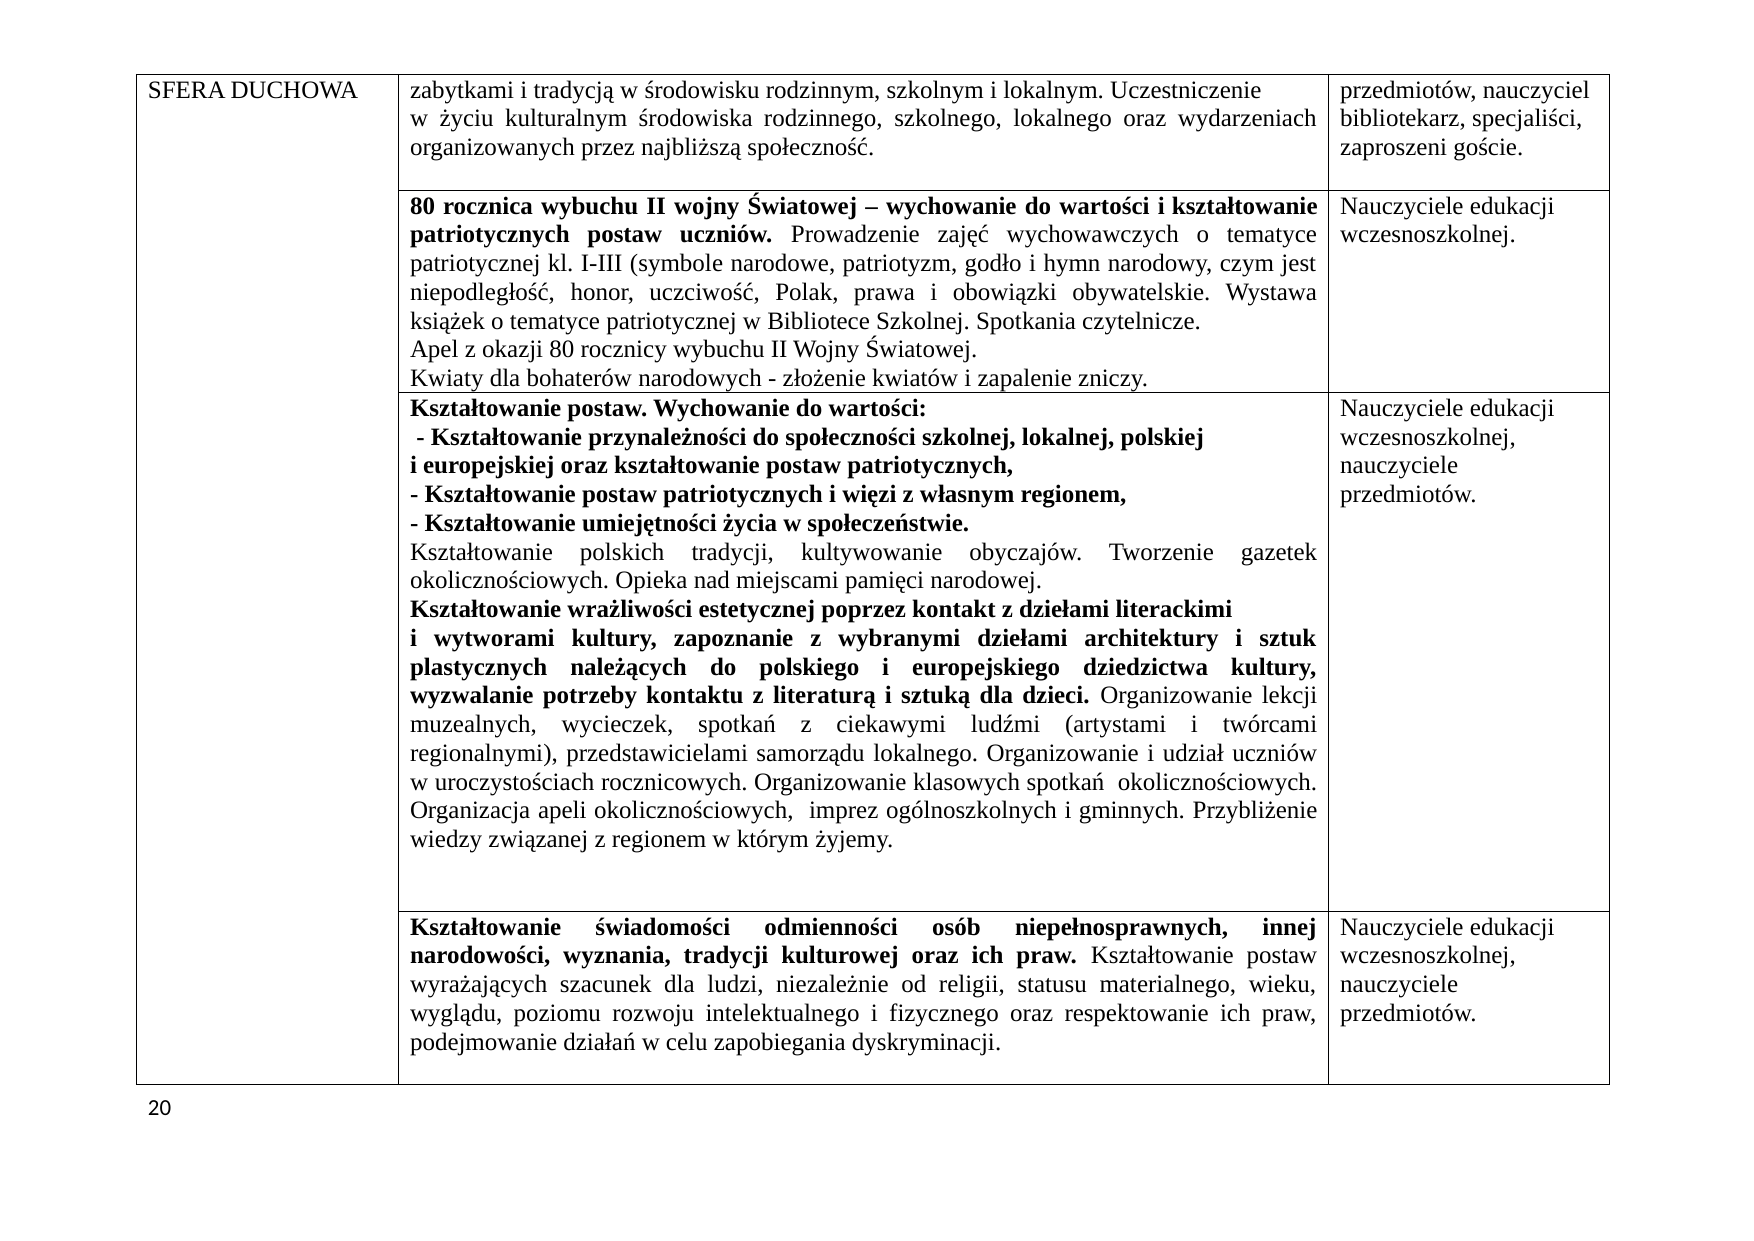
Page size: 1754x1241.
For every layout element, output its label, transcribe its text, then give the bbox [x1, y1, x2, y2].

table_cell Nauczyciele edukacji wczesnoszkolnej, nauczyciele przedmiotów. [1329, 912, 1609, 1084]
table_cell przedmiotów, nauczyciel bibliotekarz, specjaliści, zaproszeni goście. [1329, 75, 1609, 190]
table_cell 80 rocznica wybuchu II wojny Światowej – wychowanie do wartości i kształtowanie patriotycznych postaw uczniów. Prowadzenie zajęć wychowawczych o tematyce patriotycznej kl. I-III (symbole narodowe, patriotyzm, godło i hymn narodowy, czym jest niepodległość, honor, uczciwość, Polak, prawa i obowiązki obywatelskie. Wystawa książek o tematyce patriotycznej w Bibliotece Szkolnej. Spotkania czytelnicze. Apel z okazji 80 rocznicy wybuchu II Wojny Światowej. Kwiaty dla bohaterów narodowych - złożenie kwiatów i zapalenie zniczy. [399, 191, 1328, 392]
table_cell Nauczyciele edukacji wczesnoszkolnej, nauczyciele przedmiotów. [1329, 393, 1609, 911]
table_cell Kształtowanie świadomości odmienności osób niepełnosprawnych, innej narodowości, wyznania, tradycji kulturowej oraz ich praw. Kształtowanie postaw wyrażających szacunek dla ludzi, niezależnie od religii, statusu materialnego, wieku, wyglądu, poziomu rozwoju intelektualnego i fizycznego oraz respektowanie ich praw, podejmowanie działań w celu zapobiegania dyskryminacji. [399, 912, 1328, 1084]
table_cell Kształtowanie postaw. Wychowanie do wartości: - Kształtowanie przynależności do społeczności szkolnej, lokalnej, polskiej i europejskiej oraz kształtowanie postaw patriotycznych, - Kształtowanie postaw patriotycznych i więzi z własnym regionem, - Kształtowanie umiejętności życia w społeczeństwie. Kształtowanie polskich tradycji, kultywowanie obyczajów. Tworzenie gazetek okolicznościowych. Opieka nad miejscami pamięci narodowej. Kształtowanie wrażliwości estetycznej poprzez kontakt z dziełami literackimi i wytworami kultury, zapoznanie z wybranymi dziełami architektury i sztuk plastycznych należących do polskiego i europejskiego dziedzictwa kultury, wyzwalanie potrzeby kontaktu z literaturą i sztuką dla dzieci. Organizowanie lekcji muzealnych, wycieczek, spotkań z ciekawymi ludźmi (artystami i twórcami regionalnymi), przedstawicielami samorządu lokalnego. Organizowanie i udział uczniów w uroczystościach rocznicowych. Organizowanie klasowych spotkań okolicznościowych. Organizacja apeli okolicznościowych, imprez ogólnoszkolnych i gminnych. Przybliżenie wiedzy związanej z regionem w którym żyjemy. [399, 393, 1328, 911]
table_cell Nauczyciele edukacji wczesnoszkolnej. [1329, 191, 1609, 392]
table_cell zabytkami i tradycją w środowisku rodzinnym, szkolnym i lokalnym. Uczestniczenie w życiu kulturalnym środowiska rodzinnego, szkolnego, lokalnego oraz wydarzeniach organizowanych przez najbliższą społeczność. [399, 75, 1328, 190]
table_cell SFERA DUCHOWA [137, 75, 398, 1084]
